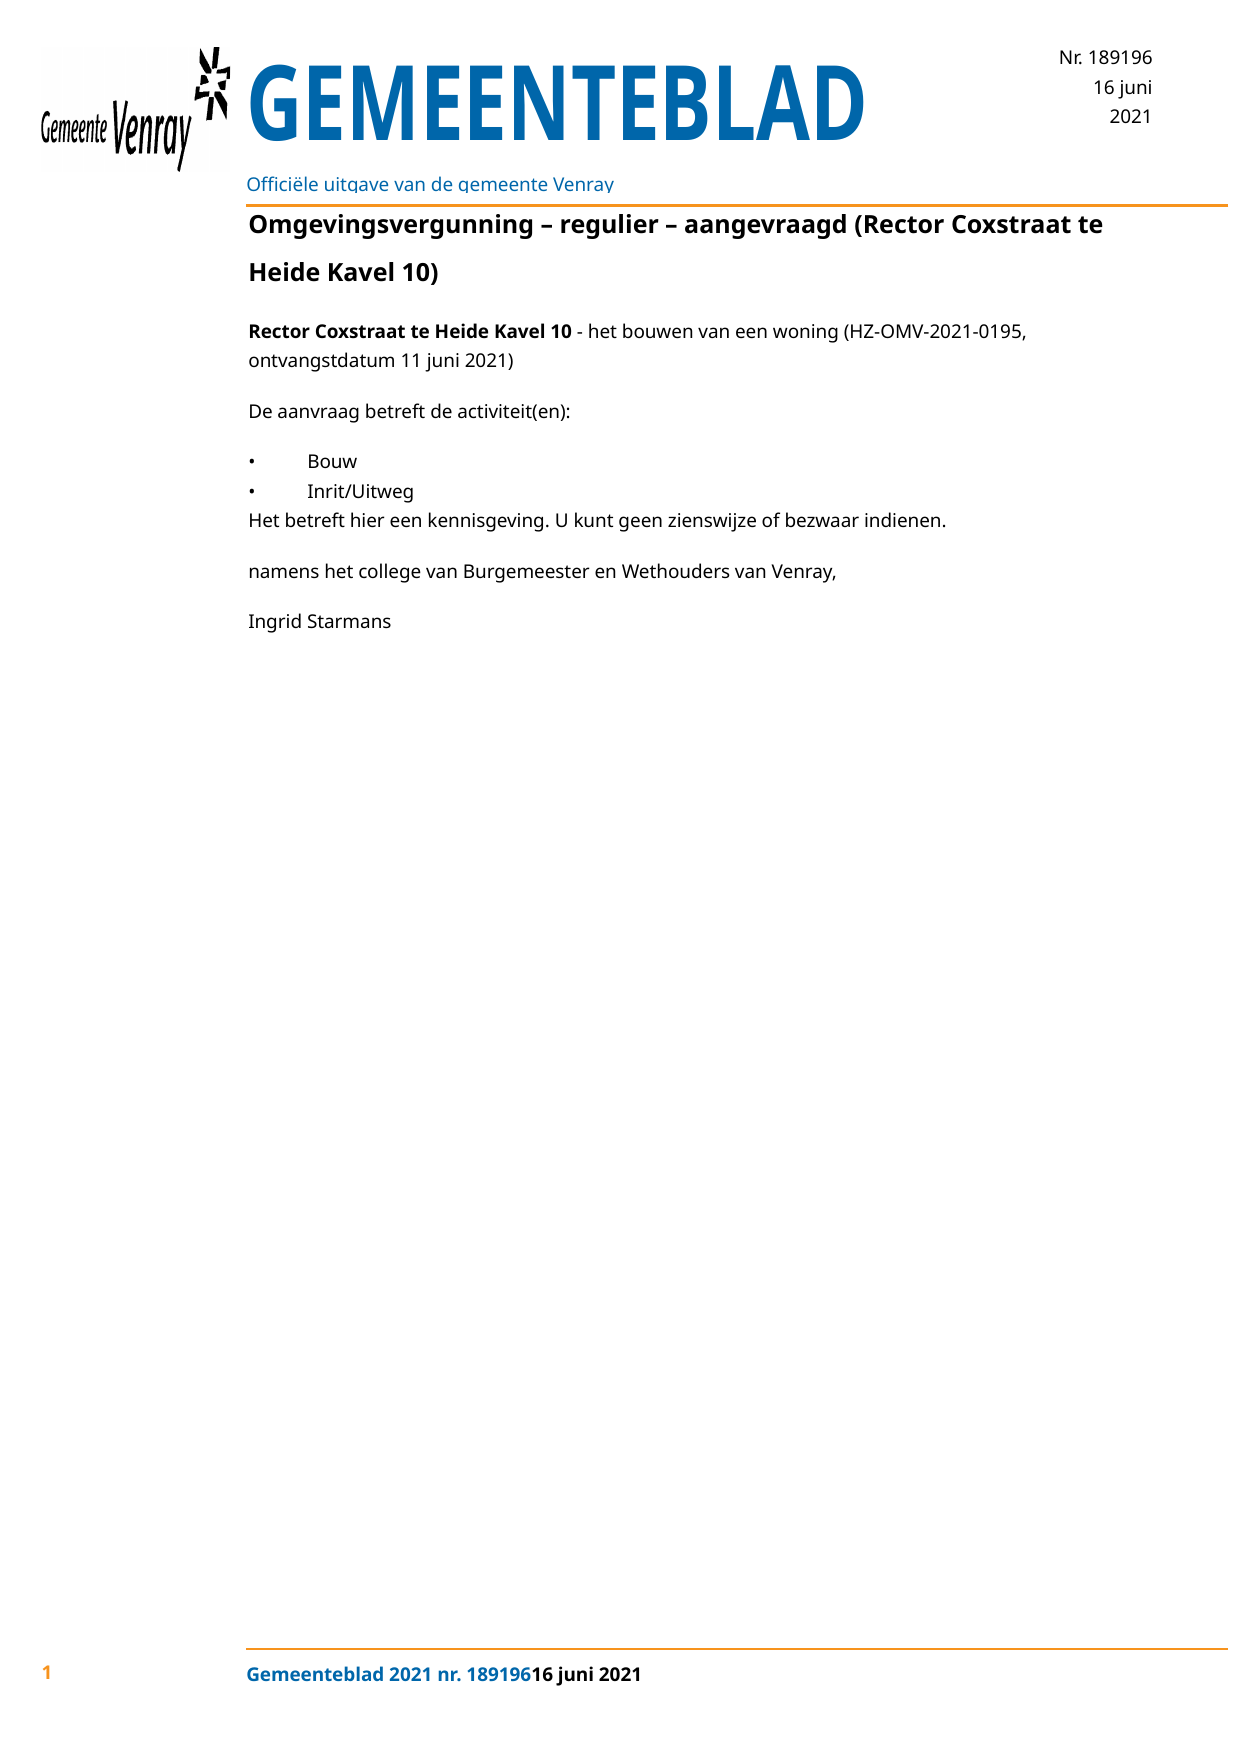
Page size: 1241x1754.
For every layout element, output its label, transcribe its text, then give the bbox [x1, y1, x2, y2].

list Bouw [248, 448, 1152, 474]
text Omgevingsvergunning – regulier – aangevraagd (Rector Coxstraat te Heide Kavel 10) [248, 207, 1152, 288]
text namens het college van Burgemeester en Wethouders van Venray, [248, 558, 1152, 584]
text Het betreft hier een kennisgeving. U kunt geen zienswijze of bezwaar indienen. [248, 507, 1152, 533]
text De aanvraag betreft de activiteit(en): [248, 398, 1152, 424]
text Ingrid Starmans [248, 608, 1152, 634]
list Inrit/Uitweg [248, 478, 1152, 504]
picture [41, 47, 231, 172]
text Rector Coxstraat te Heide Kavel 10 - het bouwen van een woning (HZ-OMV-2021-0195, ontvangstdatum 11 juni 2021) [248, 318, 1152, 373]
